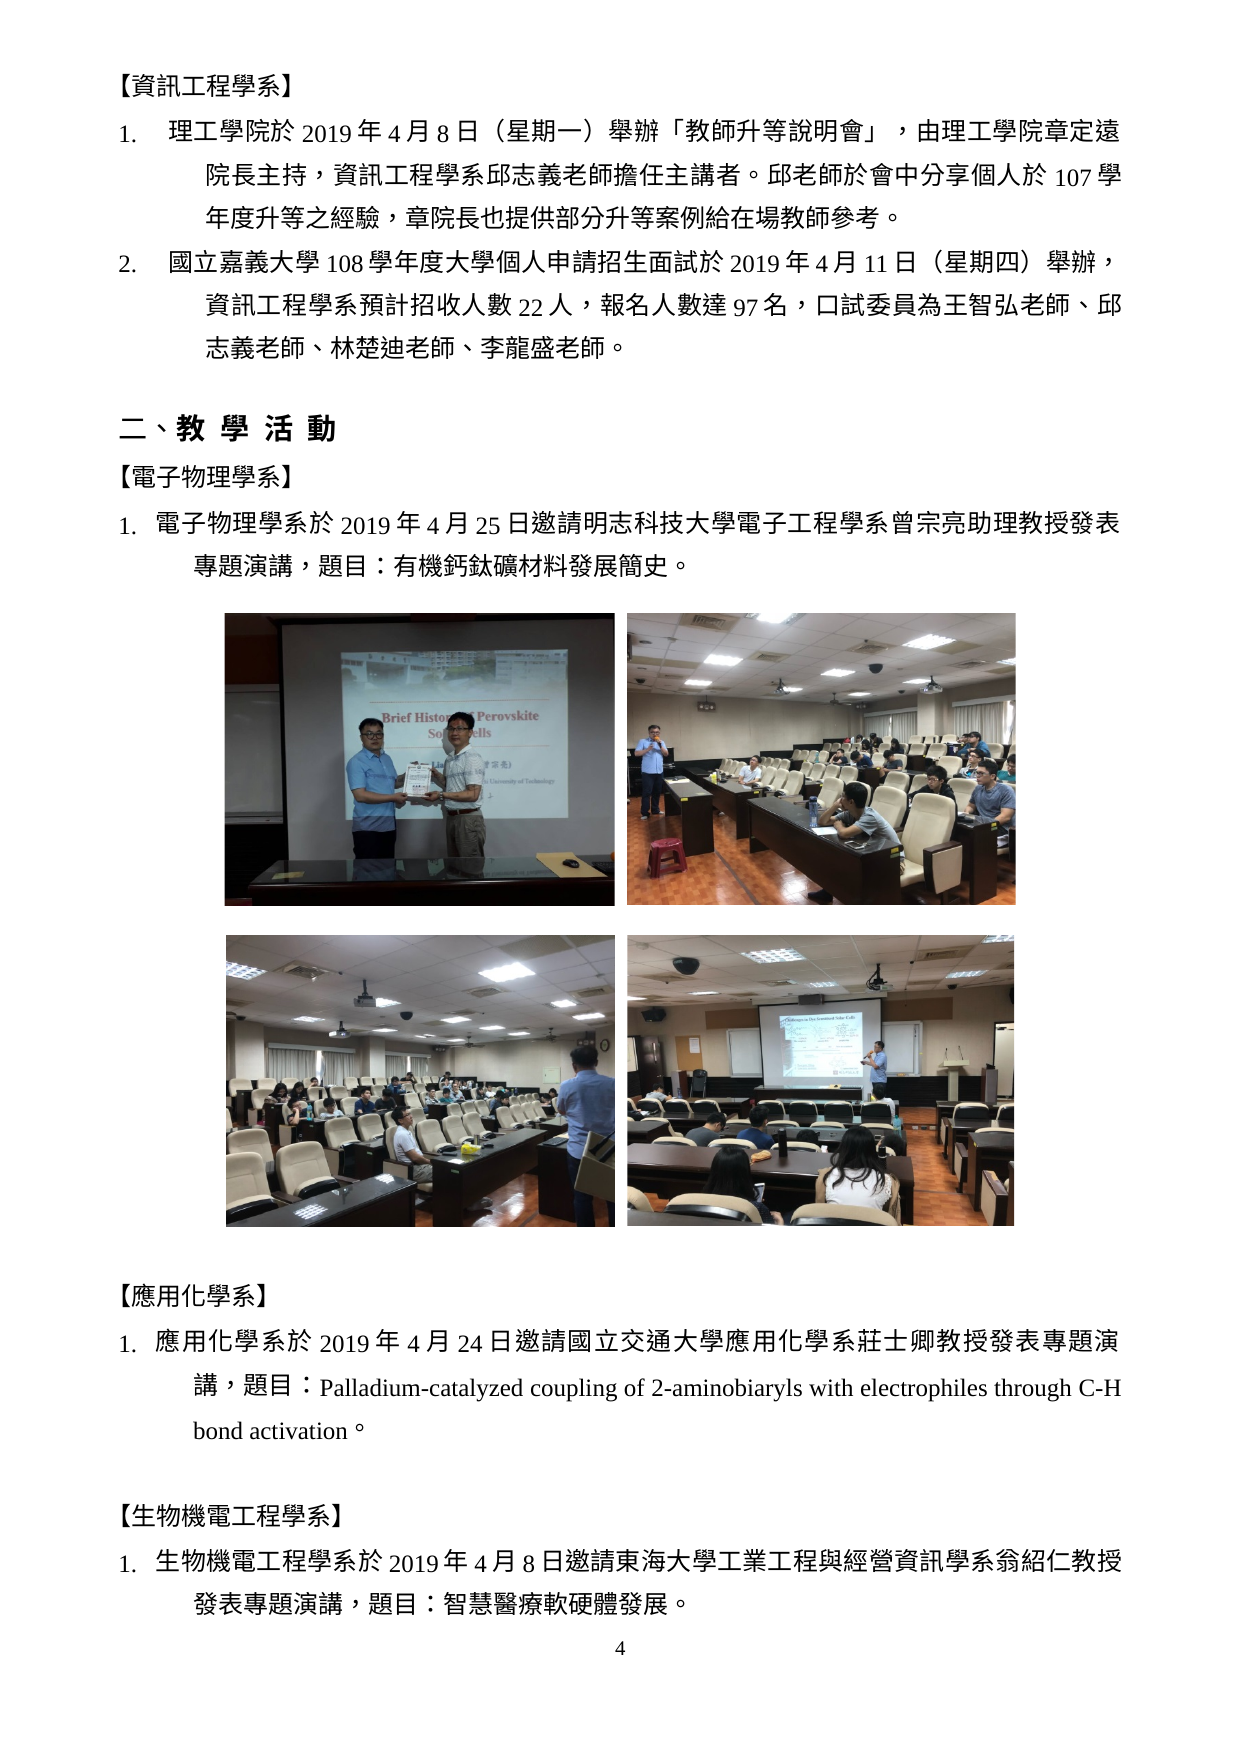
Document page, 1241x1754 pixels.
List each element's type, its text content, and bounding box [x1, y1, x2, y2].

list 生物機電工程學系於2019年4月8日邀請東海大學工業工程與經營資訊學系翁紹仁教授發表專題演講，題目：智慧醫療軟硬體發展。 [118, 1542, 1122, 1621]
list 理工學院於2019年4月8日（星期一）舉辦「教師升等說明會」，由理工學院章定遠院長主持，資訊工程學系邱志義老師擔任主講者。邱老師於會中分享個人於107學年度升等之經驗，章院長也提供部分升等案例給在場教師參考。 [118, 112, 1122, 235]
list 應用化學系於2019年4月24日邀請國立交通大學應用化學系莊士卿教授發表專題演講，題目：Palladium-catalyzed coupling of 2-aminobiaryls with electrophiles through C-H bond activation。 [118, 1322, 1122, 1445]
list 電子物理學系於2019年4月25日邀請明志科技大學電子工程學系曾宗亮助理教授發表專題演講，題目：有機鈣鈦礦材料發展簡史。 [118, 503, 1122, 583]
text 【生物機電工程學系】 [106, 1496, 1122, 1532]
text 【電子物理學系】 [106, 458, 1122, 494]
text 【應用化學系】 [106, 1276, 1122, 1312]
text 二、教 學 活 動 [118, 406, 1122, 448]
list 國立嘉義大學108學年度大學個人申請招生面試於2019年4月11日（星期四）舉辦，資訊工程學系預計招收人數22人，報名人數達97名，口試委員為王智弘老師、邱志義老師、林楚迪老師、李龍盛老師。 [118, 242, 1122, 365]
text 【資訊工程學系】 [106, 66, 1122, 102]
